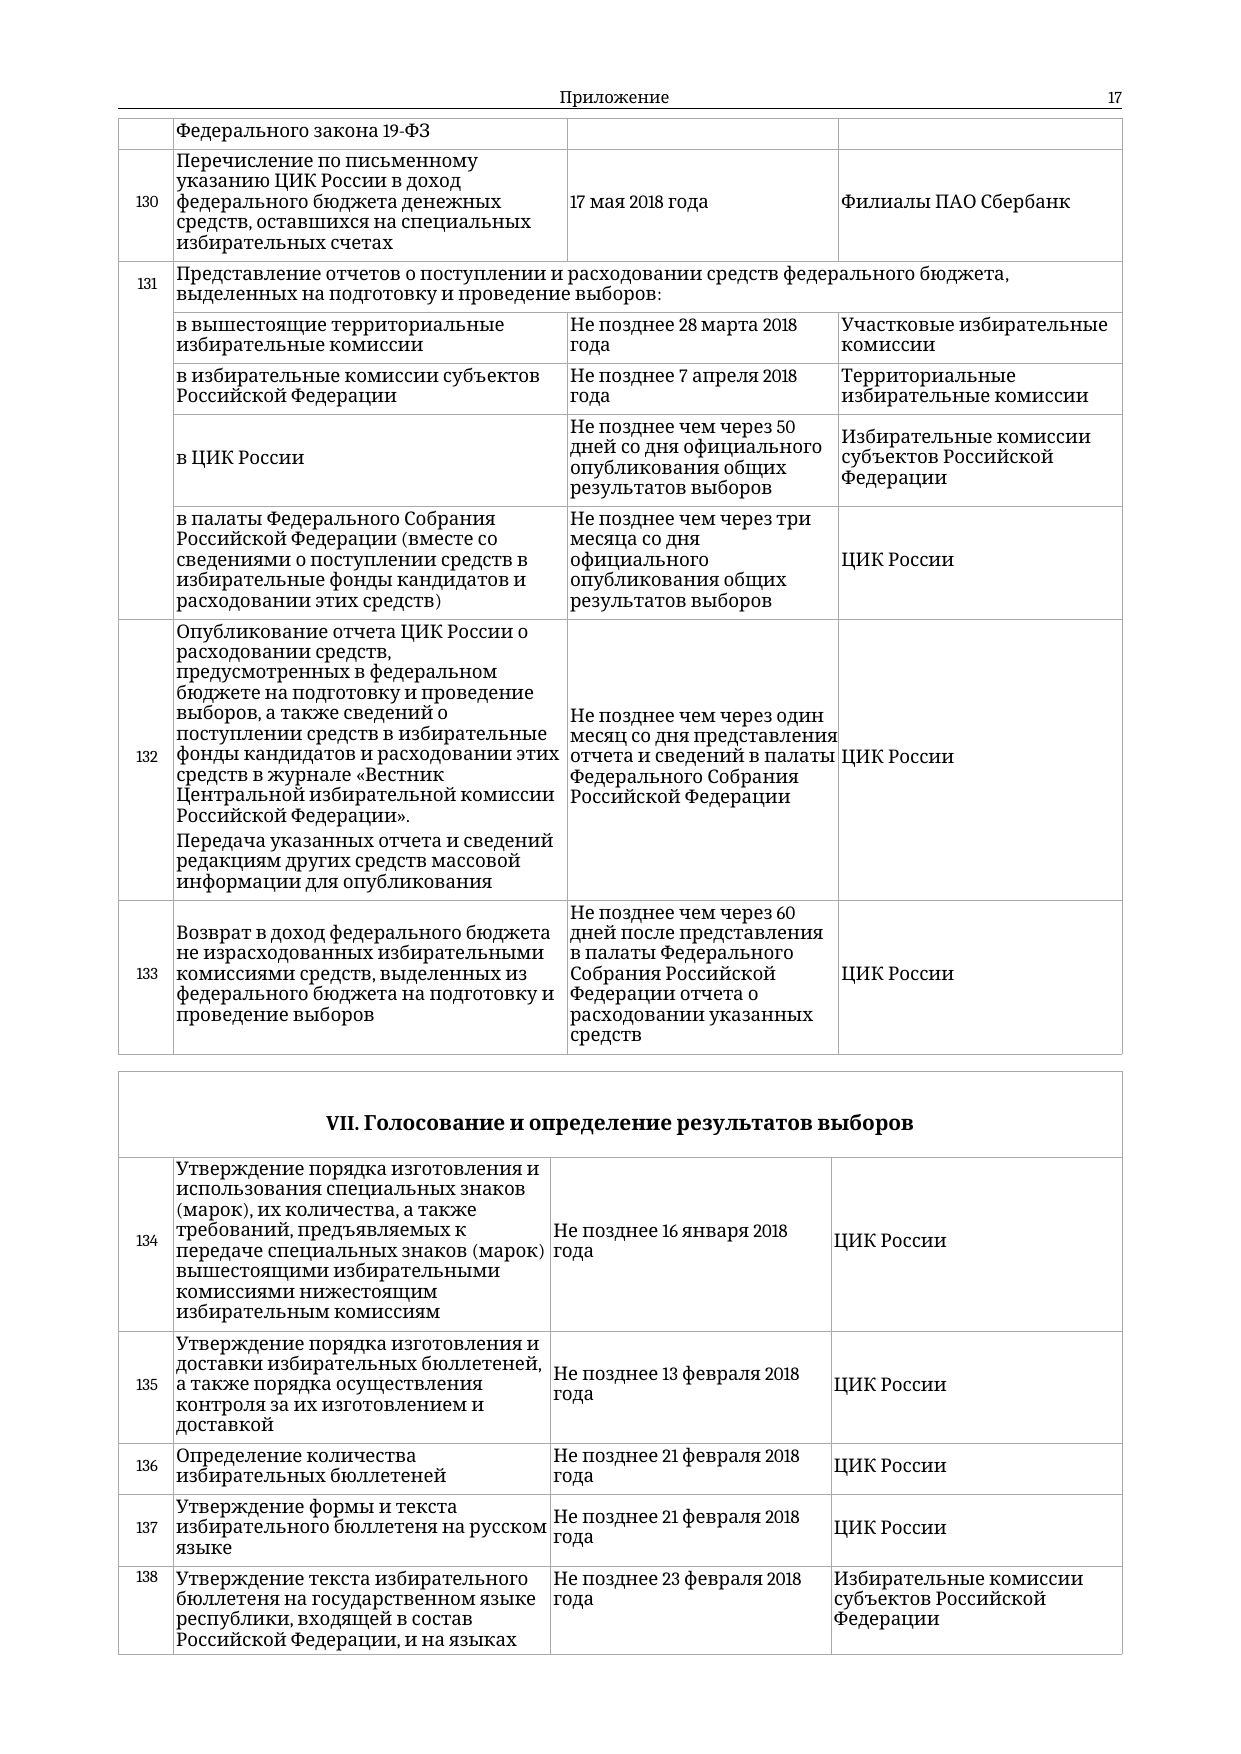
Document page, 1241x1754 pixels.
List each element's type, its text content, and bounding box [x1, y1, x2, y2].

table_cell Не позднее 21 февраля 2018 года [551, 1444, 831, 1494]
table_cell Возврат в доход федерального бюджета не израсходованных избирательными комиссиями средств, выделенных из федерального бюджета на подготовку и проведение выборов [174, 901, 567, 1053]
table_cell 132 [119, 620, 173, 900]
table_cell Федерального закона 19-ФЗ [174, 119, 567, 148]
table_cell 136 [119, 1444, 173, 1494]
table_cell 135 [119, 1332, 173, 1443]
table_cell Утверждение порядка изготовления и использования специальных знаков (марок), их количества, а также требований, предъявляемых к передаче специальных знаков (марок) вышестоящими избирательными комиссиями нижестоящим избирательным комиссиям [174, 1158, 550, 1331]
table_cell ЦИК России [832, 1444, 1122, 1494]
table_cell 133 [119, 901, 173, 1053]
table_cell Определение количества избирательных бюллетеней [174, 1444, 550, 1494]
table_cell Филиалы ПАО Сбербанк [839, 150, 1122, 261]
table_cell Не позднее 28 марта 2018 года [568, 313, 838, 363]
table_cell в избирательные комиссии субъектов Российской Федерации [174, 364, 567, 414]
table_cell Не позднее 16 января 2018 года [551, 1158, 831, 1331]
table_cell ЦИК России [839, 901, 1122, 1053]
table_cell [119, 506, 173, 619]
table_cell в вышестоящие территориальные избирательные комиссии [174, 313, 567, 363]
table_cell 134 [119, 1158, 173, 1331]
table_cell 137 [119, 1495, 173, 1566]
table_cell Не позднее 13 февраля 2018 года [551, 1332, 831, 1443]
table_cell 131 [119, 262, 173, 312]
table_cell Не позднее 21 февраля 2018 года [551, 1495, 831, 1566]
table_cell 130 [119, 150, 173, 261]
table_cell Не позднее 23 февраля 2018 года [551, 1567, 831, 1654]
table_cell Избирательные комиссии субъектов Российской Федерации [839, 415, 1122, 506]
table_cell Не позднее чем через 60 дней после представления в палаты Федерального Собрания Российской Федерации отчета о расходовании указанных средств [568, 901, 838, 1053]
table_cell Перечисление по письменному указанию ЦИК России в доход федерального бюджета денежных средств, оставшихся на специальных избирательных счетах [174, 150, 567, 261]
table_cell 138 [119, 1567, 173, 1654]
table_cell [839, 119, 1122, 148]
table_cell Утверждение порядка изготовления и доставки избирательных бюллетеней, а также порядка осуществления контроля за их изготовлением и доставкой [174, 1332, 550, 1443]
table_cell 17 мая 2018 года [568, 150, 838, 261]
table_header VII. Голосование и определение результатов выборов [119, 1072, 1122, 1157]
table_cell [568, 119, 838, 148]
table_cell Опубликование отчета ЦИК России о расходовании средств, предусмотренных в федеральном бюджете на подготовку и проведение выборов, а также сведений о поступлении средств в избирательные фонды кандидатов и расходовании этих средств в журнале «Вестник Центральной избирательной комиссии Российской Федерации». Передача указанных отчета и сведений редакциям других средств массовой информации для опубликования [174, 620, 567, 900]
table_cell Не позднее чем через один месяц со дня представления отчета и сведений в палаты Федерального Собрания Российской Федерации [568, 620, 838, 900]
table_cell ЦИК России [839, 620, 1122, 900]
table_cell ЦИК России [832, 1332, 1122, 1443]
table_cell Избирательные комиссии субъектов Российской Федерации [832, 1567, 1122, 1654]
table_cell [119, 119, 173, 148]
table_cell Не позднее чем через три месяца со дня официального опубликования общих результатов выборов [568, 507, 838, 619]
table_cell Утверждение текста избирательного бюллетеня на государственном языке республики, входящей в состав Российской Федерации, и на языках [174, 1567, 550, 1654]
table_cell Участковые избирательные комиссии [839, 313, 1122, 363]
table_cell Территориальные избирательные комиссии [839, 364, 1122, 414]
table_cell в ЦИК России [174, 415, 567, 506]
table_cell в палаты Федерального Собрания Российской Федерации (вместе со сведениями о поступлении средств в избирательные фонды кандидатов и расходовании этих средств) [174, 507, 567, 619]
table_cell ЦИК России [832, 1495, 1122, 1566]
table_cell Утверждение формы и текста избирательного бюллетеня на русском языке [174, 1495, 550, 1566]
table_cell ЦИК России [832, 1158, 1122, 1331]
table_cell [119, 363, 173, 414]
table_cell ЦИК России [839, 507, 1122, 619]
table_cell Не позднее чем через 50 дней со дня официального опубликования общих результатов выборов [568, 415, 838, 506]
table_cell [119, 414, 173, 506]
table_cell [119, 312, 173, 363]
table_cell Не позднее 7 апреля 2018 года [568, 364, 838, 414]
table_cell Представление отчетов о поступлении и расходовании средств федерального бюджета, выделенных на подготовку и проведение выборов: [174, 262, 1122, 312]
